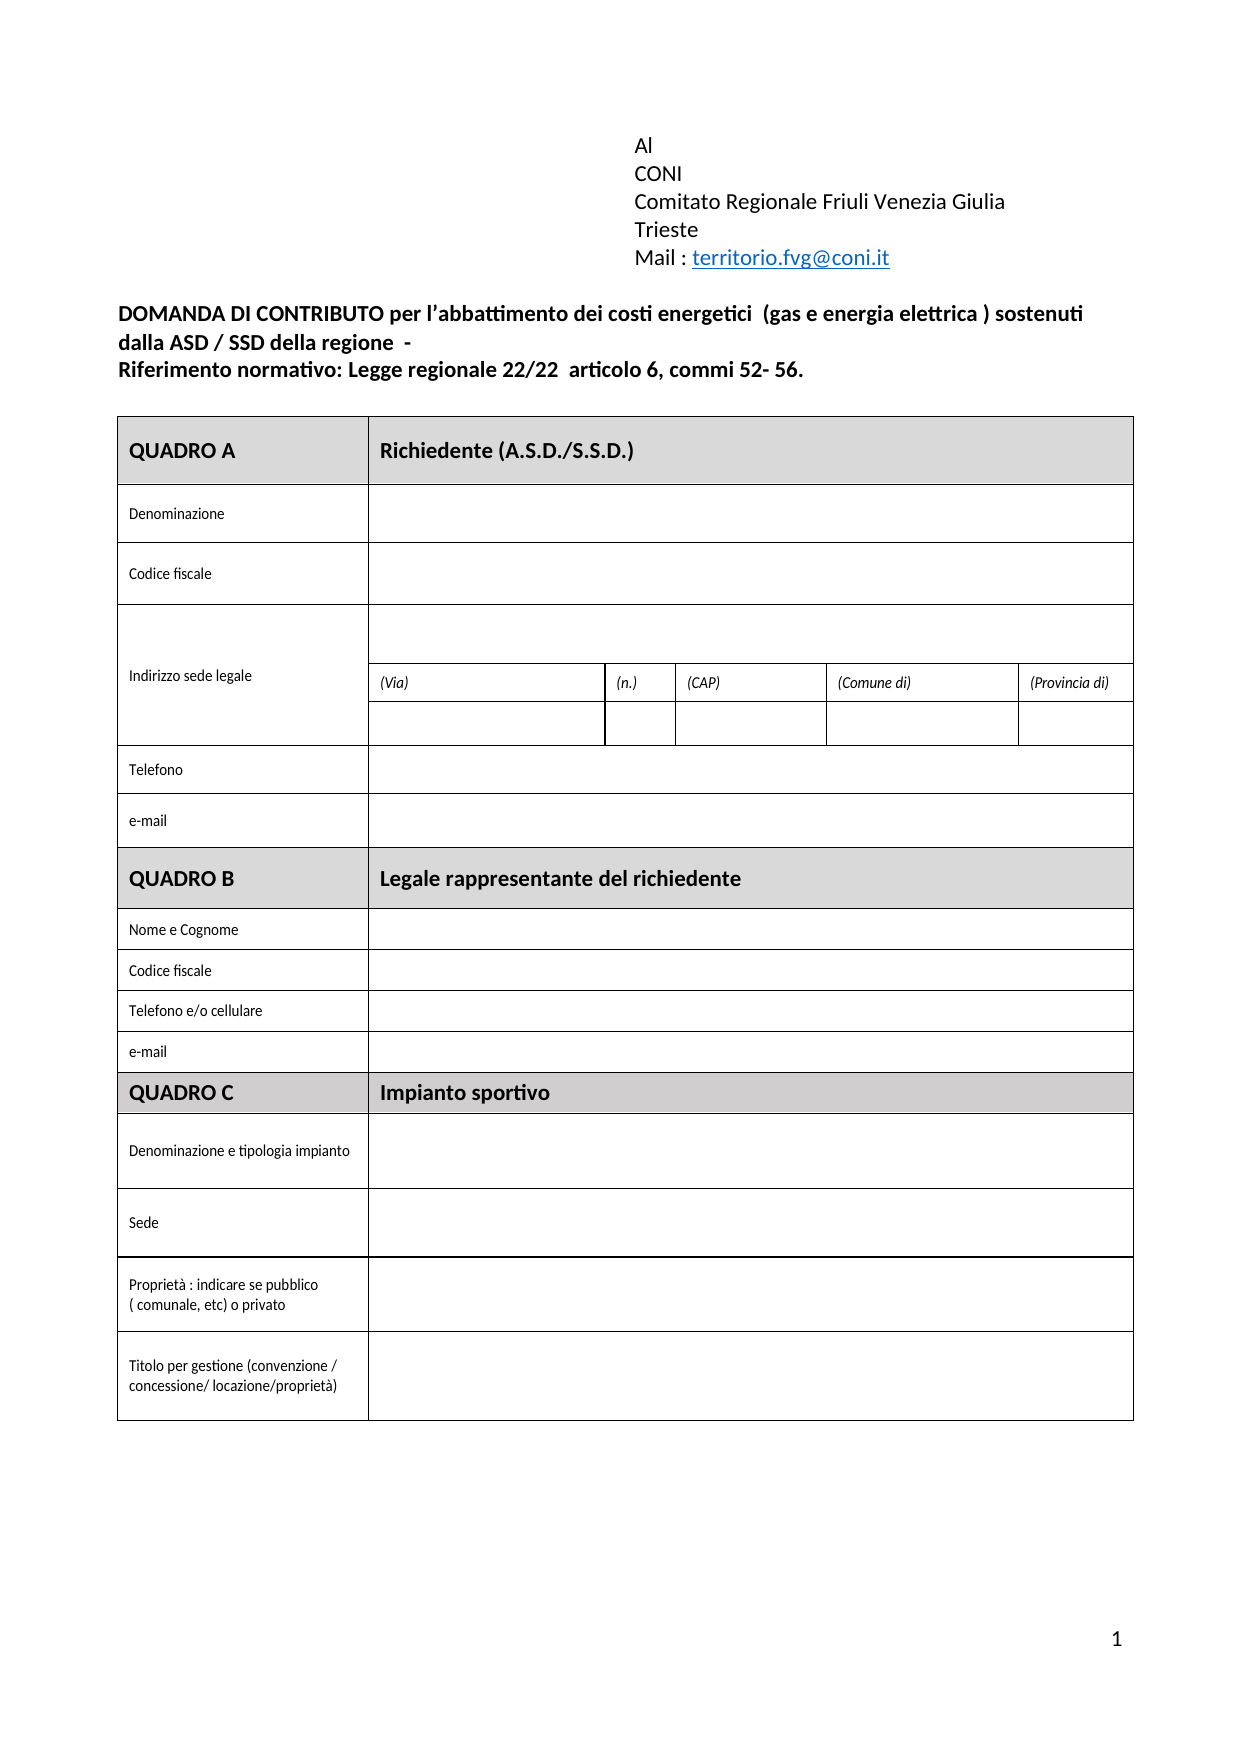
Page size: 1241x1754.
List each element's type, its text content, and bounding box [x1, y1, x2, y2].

text Riferimento normativo: Legge regionale 22/22 articolo 6, commi 52- 56. [118, 356, 1122, 384]
table_header Richiedente (A.S.D./S.S.D.) [369, 417, 1133, 483]
table_cell Titolo per gestione (convenzione / concessione/ locazione/proprietà) [118, 1332, 368, 1419]
text Trieste [118, 216, 1122, 243]
table_cell [369, 794, 1133, 847]
table_cell Codice fiscale [118, 950, 368, 990]
table_cell [1019, 702, 1133, 745]
table_cell e-mail [118, 1032, 368, 1072]
table_cell [827, 702, 1018, 745]
table_cell [369, 909, 1133, 949]
table_cell (n.) [606, 664, 675, 701]
table_cell [369, 991, 1133, 1031]
table_cell [676, 702, 826, 745]
table_cell Denominazione e tipologia impianto [118, 1114, 368, 1188]
table_cell QUADRO B [118, 848, 368, 908]
table_cell [369, 1332, 1133, 1419]
table_cell [369, 543, 1133, 604]
table_cell Codice fiscale [118, 543, 368, 604]
table_cell QUADRO C [118, 1073, 368, 1112]
table_cell [369, 1258, 1133, 1331]
table_cell Proprietà : indicare se pubblico ( comunale, etc) o privato [118, 1258, 368, 1331]
table_cell [606, 702, 675, 745]
table_cell [369, 605, 1133, 663]
table_cell Denominazione [118, 485, 368, 542]
table_cell Indirizzo sede legale [118, 605, 368, 745]
text Comitato Regionale Friuli Venezia Giulia [118, 187, 1122, 216]
table_cell (Via) [369, 664, 604, 701]
text Al [487, 131, 1122, 159]
table_cell [369, 485, 1133, 542]
table_cell (Comune di) [827, 664, 1018, 701]
table_cell [369, 702, 604, 745]
table_cell [369, 1189, 1133, 1256]
table_cell [369, 746, 1133, 792]
table_cell e-mail [118, 794, 368, 847]
table_cell Telefono e/o cellulare [118, 991, 368, 1031]
text DOMANDA DI CONTRIBUTO per l’abbattimento dei costi energetici (gas e energia elettrica ) sostenuti dalla ASD / SSD della regione - [118, 299, 1122, 356]
table_cell [369, 950, 1133, 990]
table_cell Impianto sportivo [369, 1073, 1133, 1112]
table_cell [369, 1032, 1133, 1072]
table_cell (CAP) [676, 664, 826, 701]
table_cell Sede [118, 1189, 368, 1256]
table_cell [369, 1114, 1133, 1188]
table_cell (Provincia di) [1019, 664, 1133, 701]
table_cell Telefono [118, 746, 368, 792]
table_header QUADRO A [118, 417, 368, 483]
text CONI [118, 159, 1122, 187]
table_cell Nome e Cognome [118, 909, 368, 949]
text Mail : territorio.fvg@coni.it [118, 243, 1122, 272]
table_cell Legale rappresentante del richiedente [369, 848, 1133, 908]
